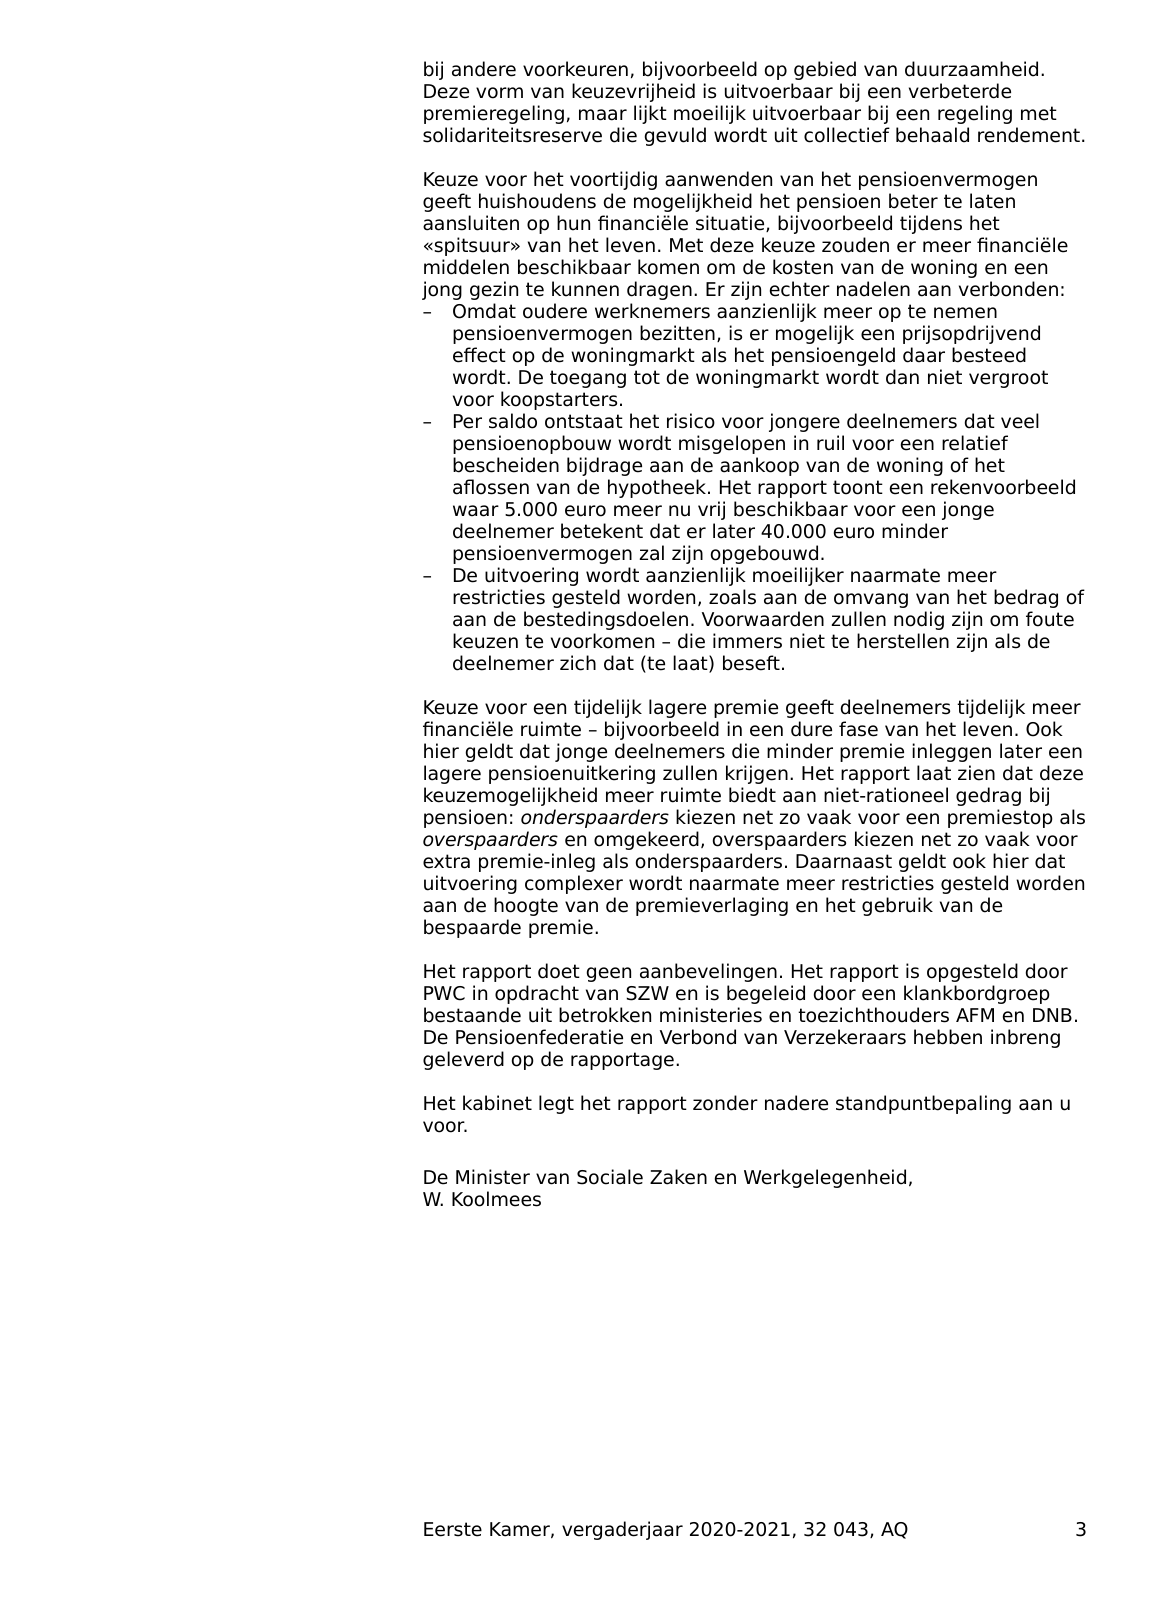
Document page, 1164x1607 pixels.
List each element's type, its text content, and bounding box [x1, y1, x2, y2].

text – Omdat oudere werknemers aanzienlijk meer op te nemen pensioenvermogen bezitten, is er mogelijk een prijsopdrijvend effect op de woningmarkt als het pensioengeld daar besteed wordt. De toegang tot de woningmarkt wordt dan niet vergroot voor koopstarters. [422, 301, 1087, 411]
text Het rapport doet geen aanbevelingen. Het rapport is opgesteld door PWC in opdracht van SZW en is begeleid door een klankbordgroep bestaande uit betrokken ministeries en toezichthouders AFM en DNB. De Pensioenfederatie en Verbond van Verzekeraars hebben inbreng geleverd op de rapportage. [422, 961, 1087, 1071]
text Keuze voor een tijdelijk lagere premie geeft deelnemers tijdelijk meer financiële ruimte – bijvoorbeeld in een dure fase van het leven. Ook hier geldt dat jonge deelnemers die minder premie inleggen later een lagere pensioenuitkering zullen krijgen. Het rapport laat zien dat deze keuzemogelijkheid meer ruimte biedt aan niet-rationeel gedrag bij pensioen: onderspaarders kiezen net zo vaak voor een premiestop als overspaarders en omgekeerd, overspaarders kiezen net zo vaak voor extra premie-inleg als onderspaarders. Daarnaast geldt ook hier dat uitvoering complexer wordt naarmate meer restricties gesteld worden aan de hoogte van de premieverlaging en het gebruik van de bespaarde premie. [422, 697, 1087, 939]
text Keuze voor het voortijdig aanwenden van het pensioenvermogen geeft huishoudens de mogelijkheid het pensioen beter te laten aansluiten op hun financiële situatie, bijvoorbeeld tijdens het «spitsuur» van het leven. Met deze keuze zouden er meer financiële middelen beschikbaar komen om de kosten van de woning en een jong gezin te kunnen dragen. Er zijn echter nadelen aan verbonden: [422, 169, 1087, 301]
text – Per saldo ontstaat het risico voor jongere deelnemers dat veel pensioenopbouw wordt misgelopen in ruil voor een relatief bescheiden bijdrage aan de aankoop van de woning of het aflossen van de hypotheek. Het rapport toont een rekenvoorbeeld waar 5.000 euro meer nu vrij beschikbaar voor een jonge deelnemer betekent dat er later 40.000 euro minder pensioenvermogen zal zijn opgebouwd. [422, 411, 1087, 565]
text bij andere voorkeuren, bijvoorbeeld op gebied van duurzaamheid. Deze vorm van keuzevrijheid is uitvoerbaar bij een verbeterde premieregeling, maar lijkt moeilijk uitvoerbaar bij een regeling met solidariteitsreserve die gevuld wordt uit collectief behaald rendement. [422, 59, 1087, 147]
text – De uitvoering wordt aanzienlijk moeilijker naarmate meer restricties gesteld worden, zoals aan de omvang van het bedrag of aan de bestedingsdoelen. Voorwaarden zullen nodig zijn om foute keuzen te voorkomen – die immers niet te herstellen zijn als de deelnemer zich dat (te laat) beseft. [422, 565, 1087, 675]
text Het kabinet legt het rapport zonder nadere standpuntbepaling aan u voor. [422, 1093, 1087, 1137]
text De Minister van Sociale Zaken en Werkgelegenheid, W. Koolmees [422, 1167, 1087, 1211]
